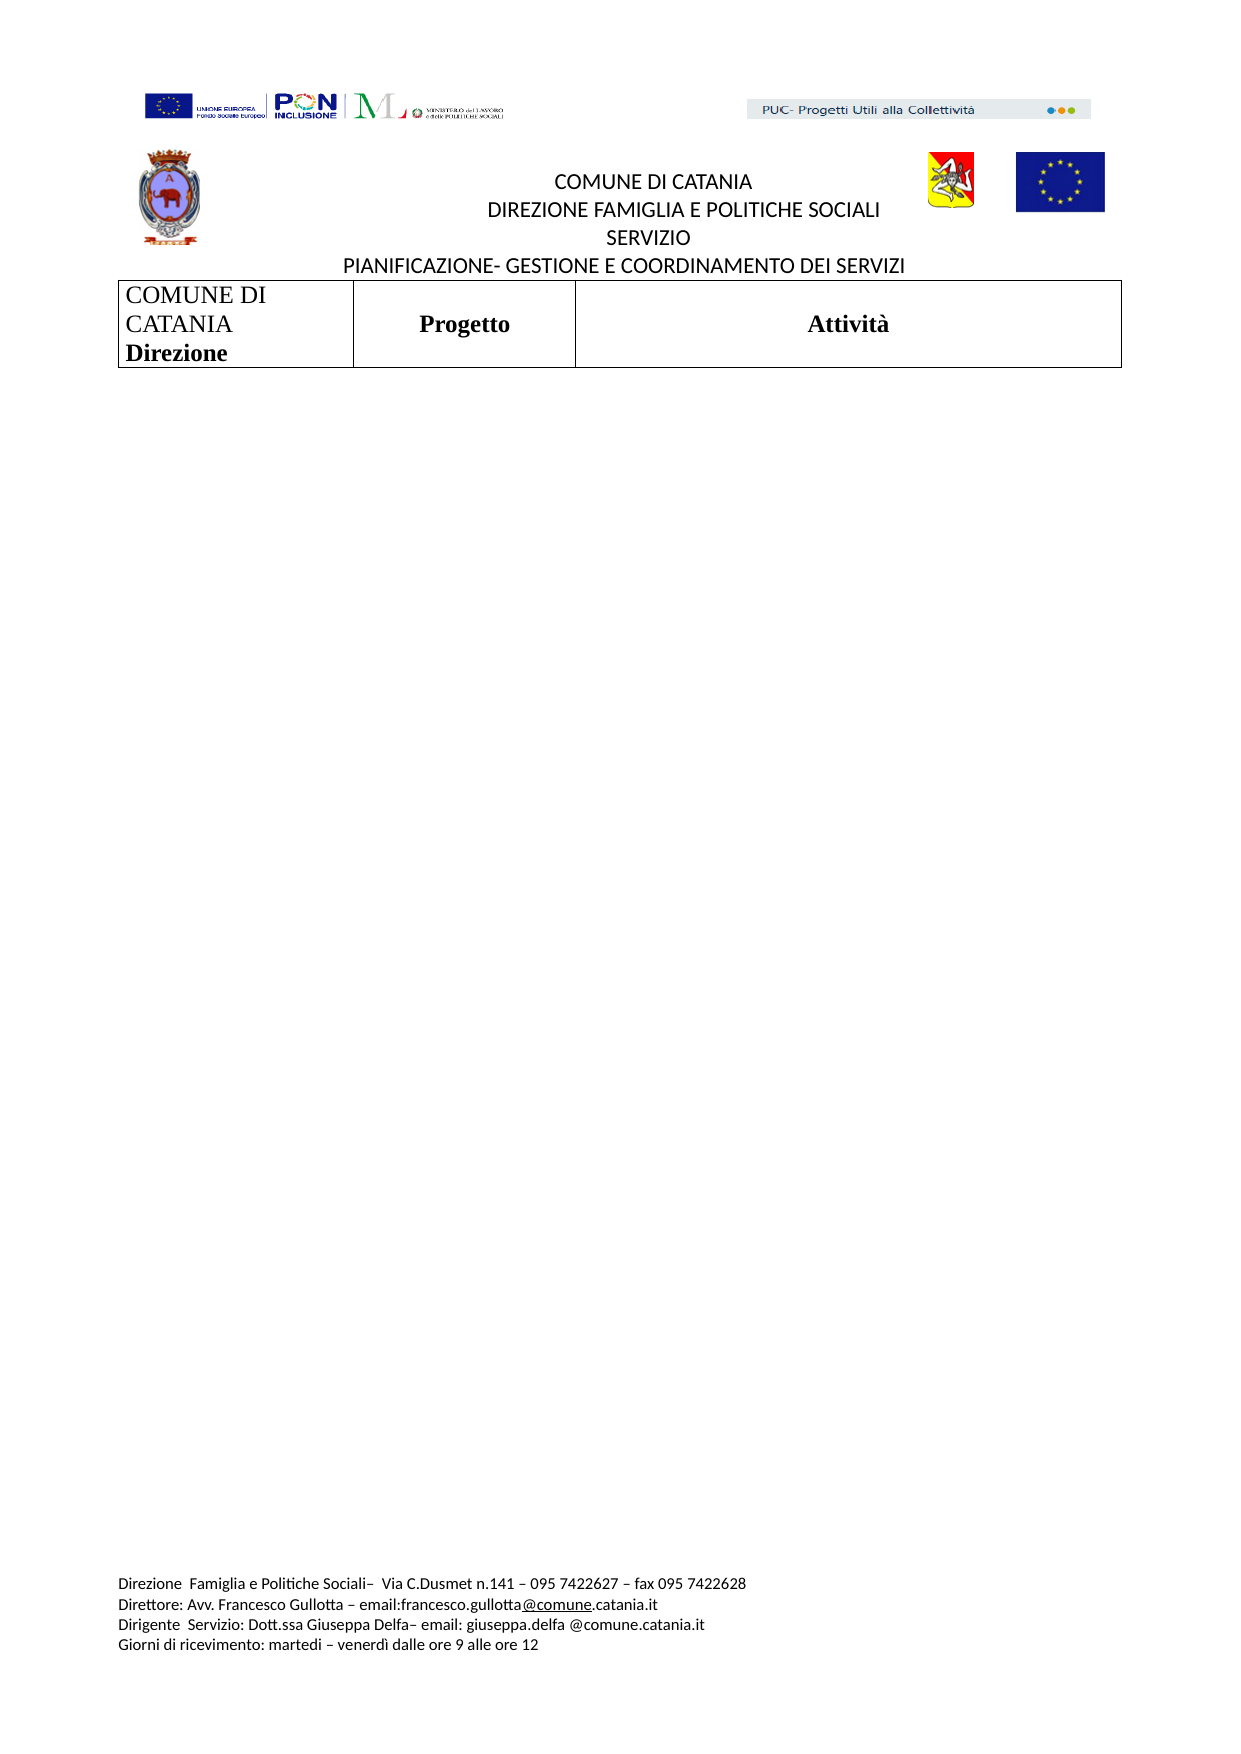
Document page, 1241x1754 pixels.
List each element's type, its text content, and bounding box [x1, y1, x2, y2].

table_header Attività [576, 281, 1121, 367]
picture [153, 164, 202, 247]
picture [1030, 167, 1107, 214]
picture [135, 82, 1105, 131]
picture [943, 167, 976, 210]
table_header Progetto [354, 281, 575, 367]
table_header COMUNE DI CATANIA Direzione [119, 281, 353, 367]
